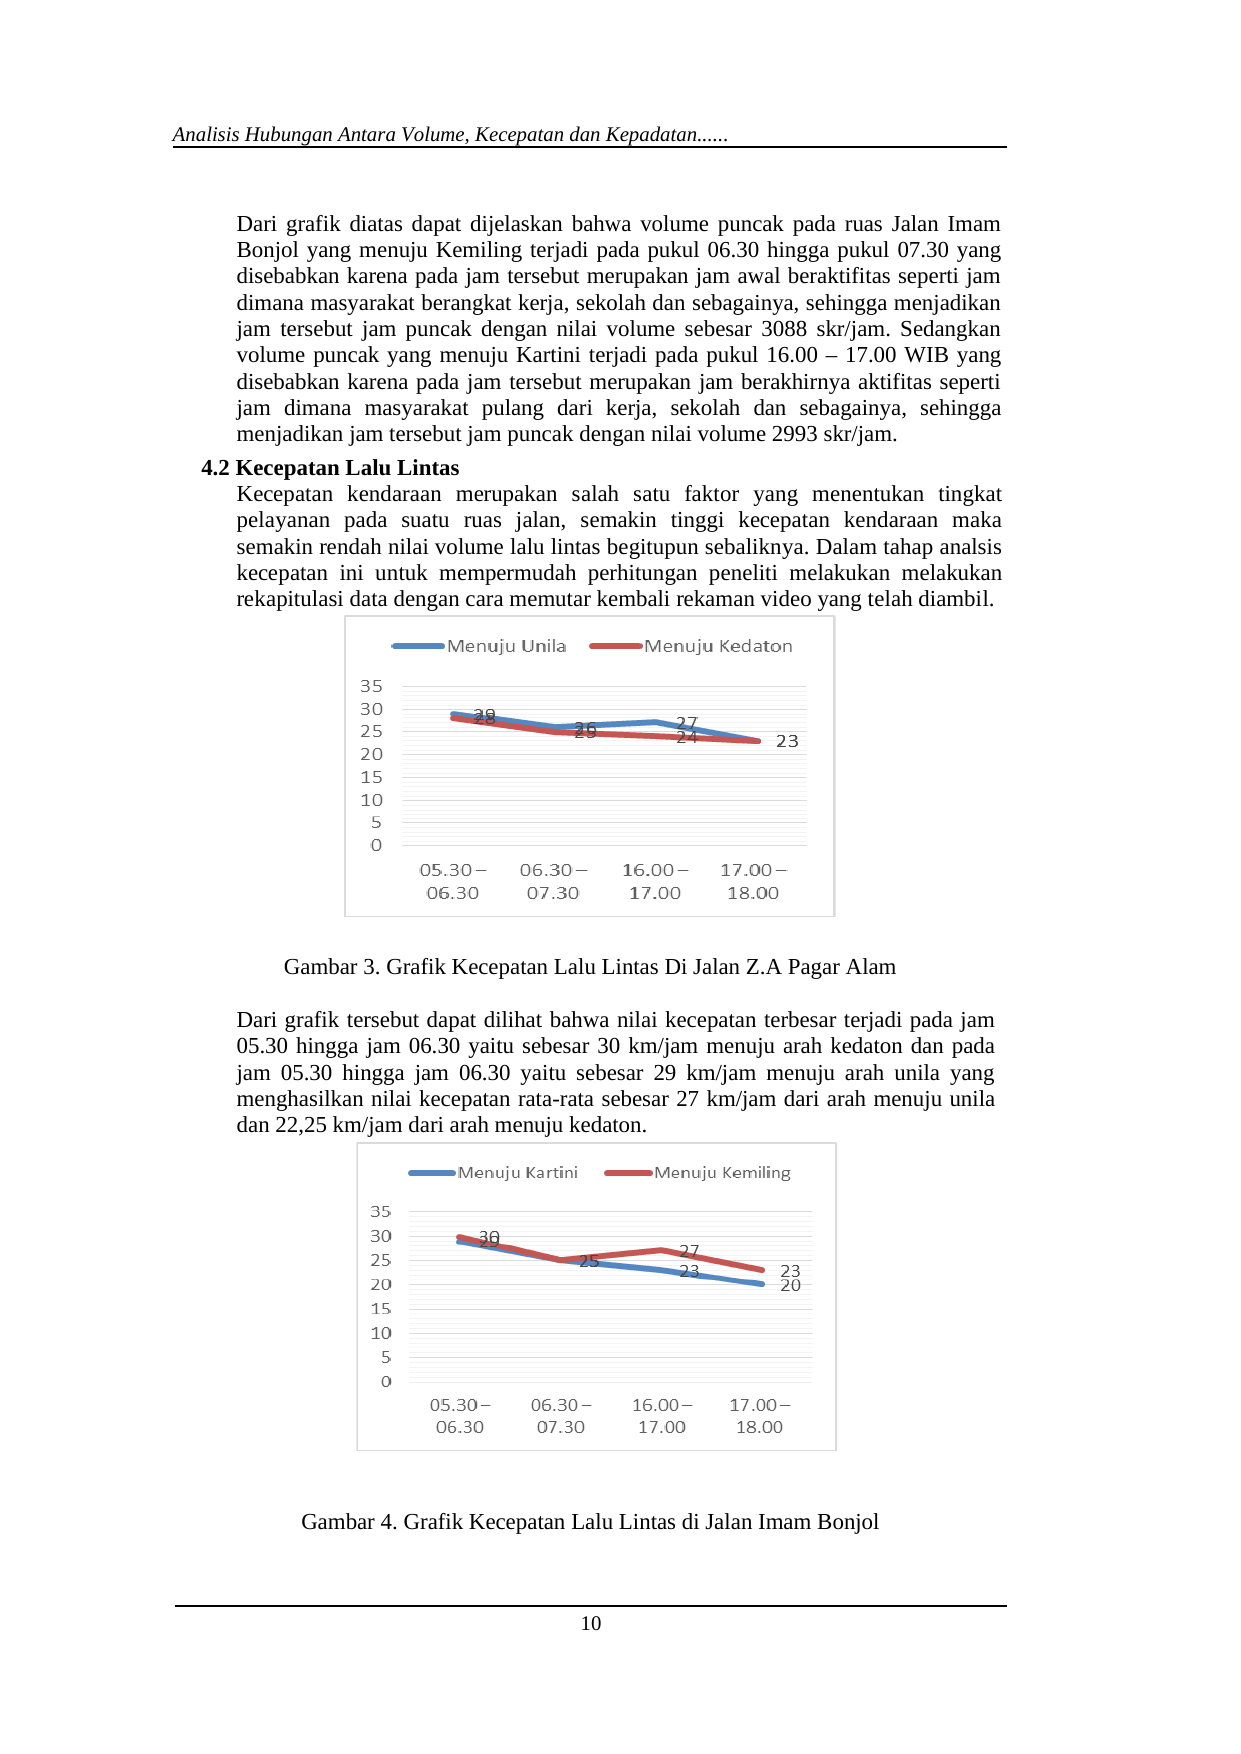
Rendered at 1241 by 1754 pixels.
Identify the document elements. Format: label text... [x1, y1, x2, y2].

text Gambar 4. Grafik Kecepatan Lalu Lintas di Jalan Imam Bonjol [177, 1508, 1003, 1535]
picture [356, 1142, 838, 1451]
picture [344, 615, 836, 917]
text Gambar 3. Grafik Kecepatan Lalu Lintas Di Jalan Z.A Pagar Alam [177, 953, 1003, 1006]
text Dari grafik tersebut dapat dilihat bahwa nilai kecepatan terbesar terjadi pada jam 05.30 hingga jam 06.30 yaitu sebesar 30 km/jam menuju arah kedaton dan pada jam 05.30 hingga jam 06.30 yaitu sebesar 29 km/jam menuju arah unila yang menghasilkan nilai kecepatan rata-rata sebesar 27 km/jam dari arah menuju unila dan 22,25 km/jam dari arah menuju kedaton. [236, 1006, 996, 1138]
text Kecepatan kendaraan merupakan salah satu faktor yang menentukan tingkat pelayanan pada suatu ruas jalan, semakin tinggi kecepatan kendaraan maka semakin rendah nilai volume lalu lintas begitupun sebaliknya. Dalam tahap analsis kecepatan ini untuk mempermudah perhitungan peneliti melakukan melakukan rekapitulasi data dengan cara memutar kembali rekaman video yang telah diambil. [236, 480, 1002, 612]
text Dari grafik diatas dapat dijelaskan bahwa volume puncak pada ruas Jalan Imam Bonjol yang menuju Kemiling terjadi pada pukul 06.30 hingga pukul 07.30 yang disebabkan karena pada jam tersebut merupakan jam awal beraktifitas seperti jam dimana masyarakat berangkat kerja, sekolah dan sebagainya, sehingga menjadikan jam tersebut jam puncak dengan nilai volume sebesar 3088 skr/jam. Sedangkan volume puncak yang menuju Kartini terjadi pada pukul 16.00 – 17.00 WIB yang disebabkan karena pada jam tersebut merupakan jam berakhirnya aktifitas seperti jam dimana masyarakat pulang dari kerja, sekolah dan sebagainya, sehingga menjadikan jam tersebut jam puncak dengan nilai volume 2993 skr/jam. [236, 209, 1002, 447]
list 4.2 Kecepatan Lalu Lintas [201, 454, 996, 480]
